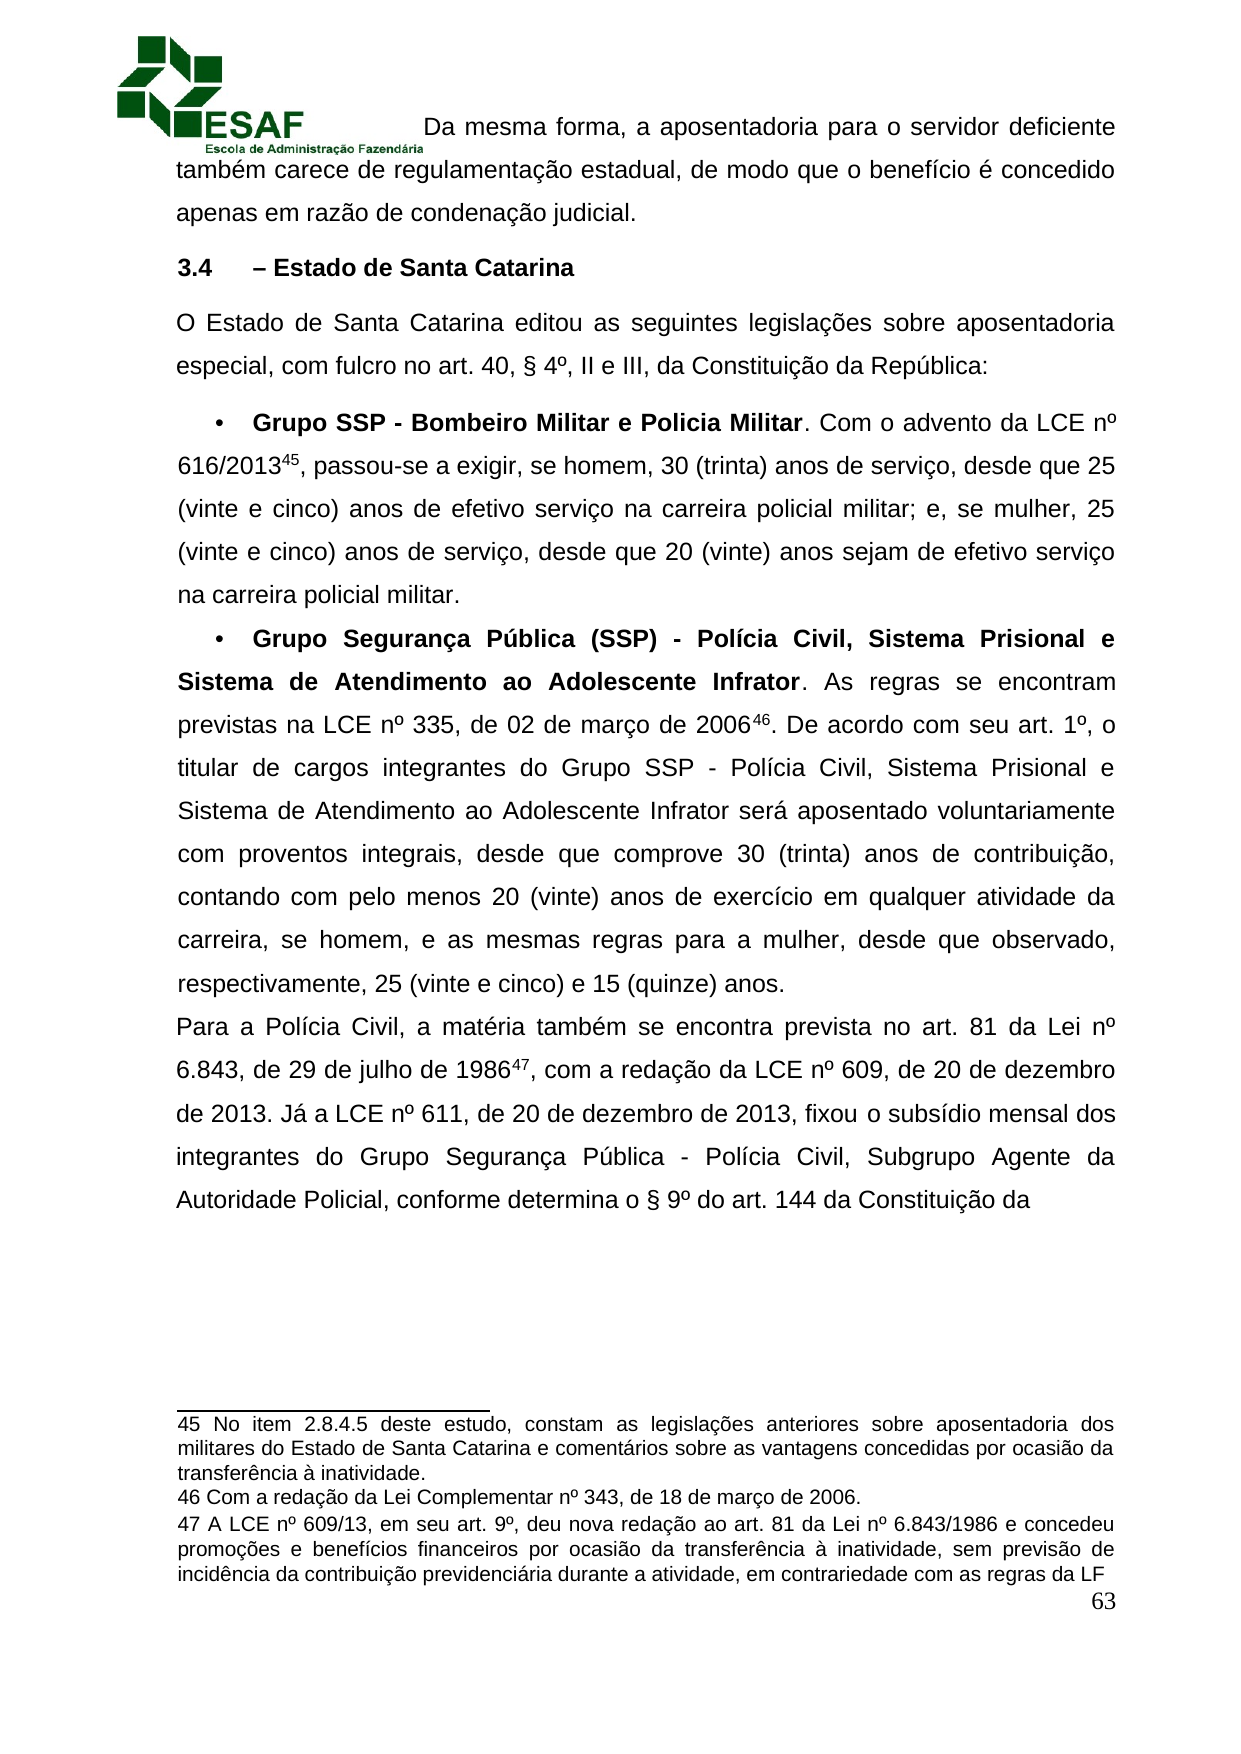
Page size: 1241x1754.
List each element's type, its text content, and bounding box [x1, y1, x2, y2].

text Para a Polícia Civil, a matéria também se encontra prevista no art. 81 da Lei nº 6.843, de 29 de julho de 1986, com a redação da LCE nº 609, de 20 de dezembro de 2013. Já a LCE nº 611, de 20 de dezembro de 2013, fixou o subsídio mensal dos integrantes do Grupo Segurança Pública - Polícia Civil, Subgrupo Agente da Autoridade Policial, conforme determina o § 9º do art. 144 da Constituição da [176, 1012, 1117, 1213]
list Com a redação da Lei Complementar nº 343, de 18 de março de 2006. [177, 1485, 1123, 1509]
subtitle – Estado de Santa Catarina [177, 253, 1116, 282]
list Grupo SSP - Bombeiro Militar e Policia Militar. Com o advento da LCE nº 616/2013, passou-se a exigir, se homem, 30 (trinta) anos de serviço, desde que 25 (vinte e cinco) anos de efetivo serviço na carreira policial militar; e, se mulher, 25 (vinte e cinco) anos de serviço, desde que 20 (vinte) anos sejam de efetivo serviço na carreira policial militar. [177, 407, 1117, 609]
text O Estado de Santa Catarina editou as seguintes legislações sobre aposentadoria especial, com fulcro no art. 40, § 4º, II e III, da Constituição da República: [176, 308, 1117, 380]
text Da mesma forma, a aposentadoria para o servidor deficiente também carece de regulamentação estadual, de modo que o benefício é concedido apenas em razão de condenação judicial. [176, 112, 1117, 227]
list Grupo Segurança Pública (SSP) - Polícia Civil, Sistema Prisional e Sistema de Atendimento ao Adolescente Infrator. As regras se encontram previstas na LCE nº 335, de 02 de março de 2006. De acordo com seu art. 1º, o titular de cargos integrantes do Grupo SSP - Polícia Civil, Sistema Prisional e Sistema de Atendimento ao Adolescente Infrator será aposentado voluntariamente com proventos integrais, desde que comprove 30 (trinta) anos de contribuição, contando com pelo menos 20 (vinte) anos de exercício em qualquer atividade da carreira, se homem, e as mesmas regras para a mulher, desde que observado, respectivamente, 25 (vinte e cinco) e 15 (quinze) anos. [177, 624, 1117, 997]
list No item 2.8.4.5 deste estudo, constam as legislações anteriores sobre aposentadoria dos militares do Estado de Santa Catarina e comentários sobre as vantagens concedidas por ocasião da transferência à inatividade. [177, 1411, 1115, 1484]
text A LCE nº 609/13, em seu art. 9º, deu nova redação ao art. 81 da Lei nº 6.843/1986 e concedeu promoções e benefícios financeiros por ocasião da transferência à inatividade, sem previsão de incidência da contribuição previdenciária durante a atividade, em contrariedade com as regras da LF [177, 1512, 1116, 1586]
